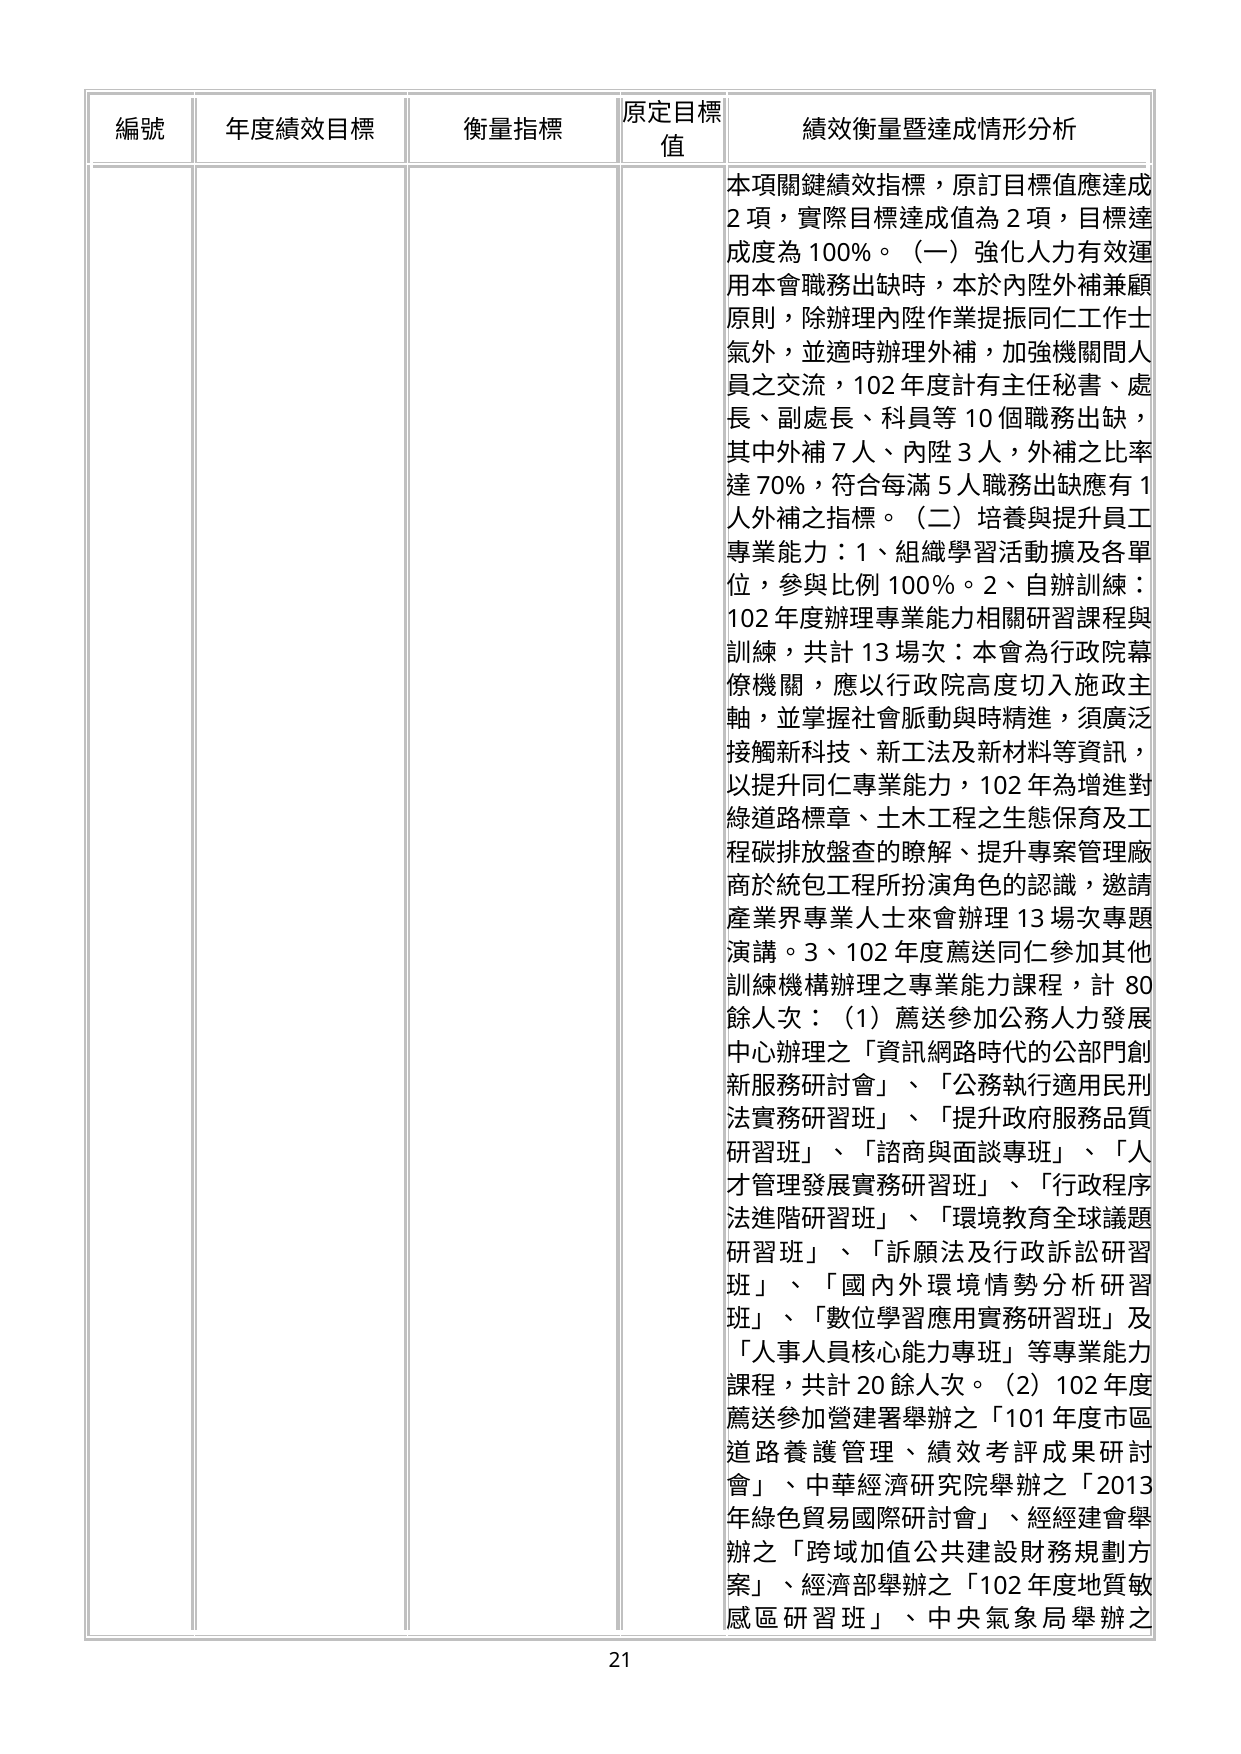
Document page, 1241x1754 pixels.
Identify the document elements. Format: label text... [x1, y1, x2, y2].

table_cell [194, 162, 407, 1634]
table_header 年度績效目標 [194, 90, 407, 162]
table_cell [407, 162, 619, 1634]
table_cell [87, 162, 194, 1634]
table_header 編號 [90, 95, 194, 162]
table_header 原定目標值 [620, 90, 726, 162]
table_cell [620, 162, 726, 1634]
table_header 績效衡量暨達成情形分析 [726, 90, 1153, 162]
table_header 衡量指標 [407, 90, 619, 162]
table_cell 本項關鍵績效指標，原訂目標值應達成2項，實際目標達成值為2項，目標達成度為100%。（一）強化人力有效運用本會職務出缺時，本於內陞外補兼顧原則，除辦理內陞作業提振同仁工作士氣外，並適時辦理外補，加強機關間人員之交流，102年度計有主任秘書、處長、副處長、科員等10個職務出缺，其中外補7人、內陞3人，外補之比率達70%，符合每滿5人職務出缺應有1人外補之指標。（二）培養與提升員工專業能力：1、組織學習活動擴及各單位，參與比例100％。2、自辦訓練：102年度辦理專業能力相關研習課程與訓練，共計13場次：本會為行政院幕僚機關，應以行政院高度切入施政主軸，並掌握社會脈動與時精進，須廣泛接觸新科技、新工法及新材料等資訊，以提升同仁專業能力，102年為增進對綠道路標章、土木工程之生態保育及工程碳排放盤查的瞭解、提升專案管理廠商於統包工程所扮演角色的認識，邀請產業界專業人士來會辦理13場次專題演講。3、102年度薦送同仁參加其他訓練機構辦理之專業能力課程，計 80 餘人次：（1）薦送參加公務人力發展中心辦理之「資訊網路時代的公部門創新服務研討會」、「公務執行適用民刑法實務研習班」、「提升政府服務品質研習班」、「諮商與面談專班」、「人才管理發展實務研習班」、「行政程序法進階研習班」、「環境教育全球議題研習班」、「訴願法及行政訴訟研習班」、「國內外環境情勢分析研習班」、「數位學習應用實務研習班」及「人事人員核心能力專班」等專業能力課程，共計20餘人次。（2）102年度薦送參加營建署舉辦之「101年度市區道路養護管理、績效考評成果研討會」、中華經濟研究院舉辦之「2013年綠色貿易國際研討會」、經經建會舉辦之「跨域加值公共建設財務規劃方案」、經濟部舉辦之「102年度地質敏感區研習班」、中央氣象局舉辦之 [726, 162, 1153, 1634]
